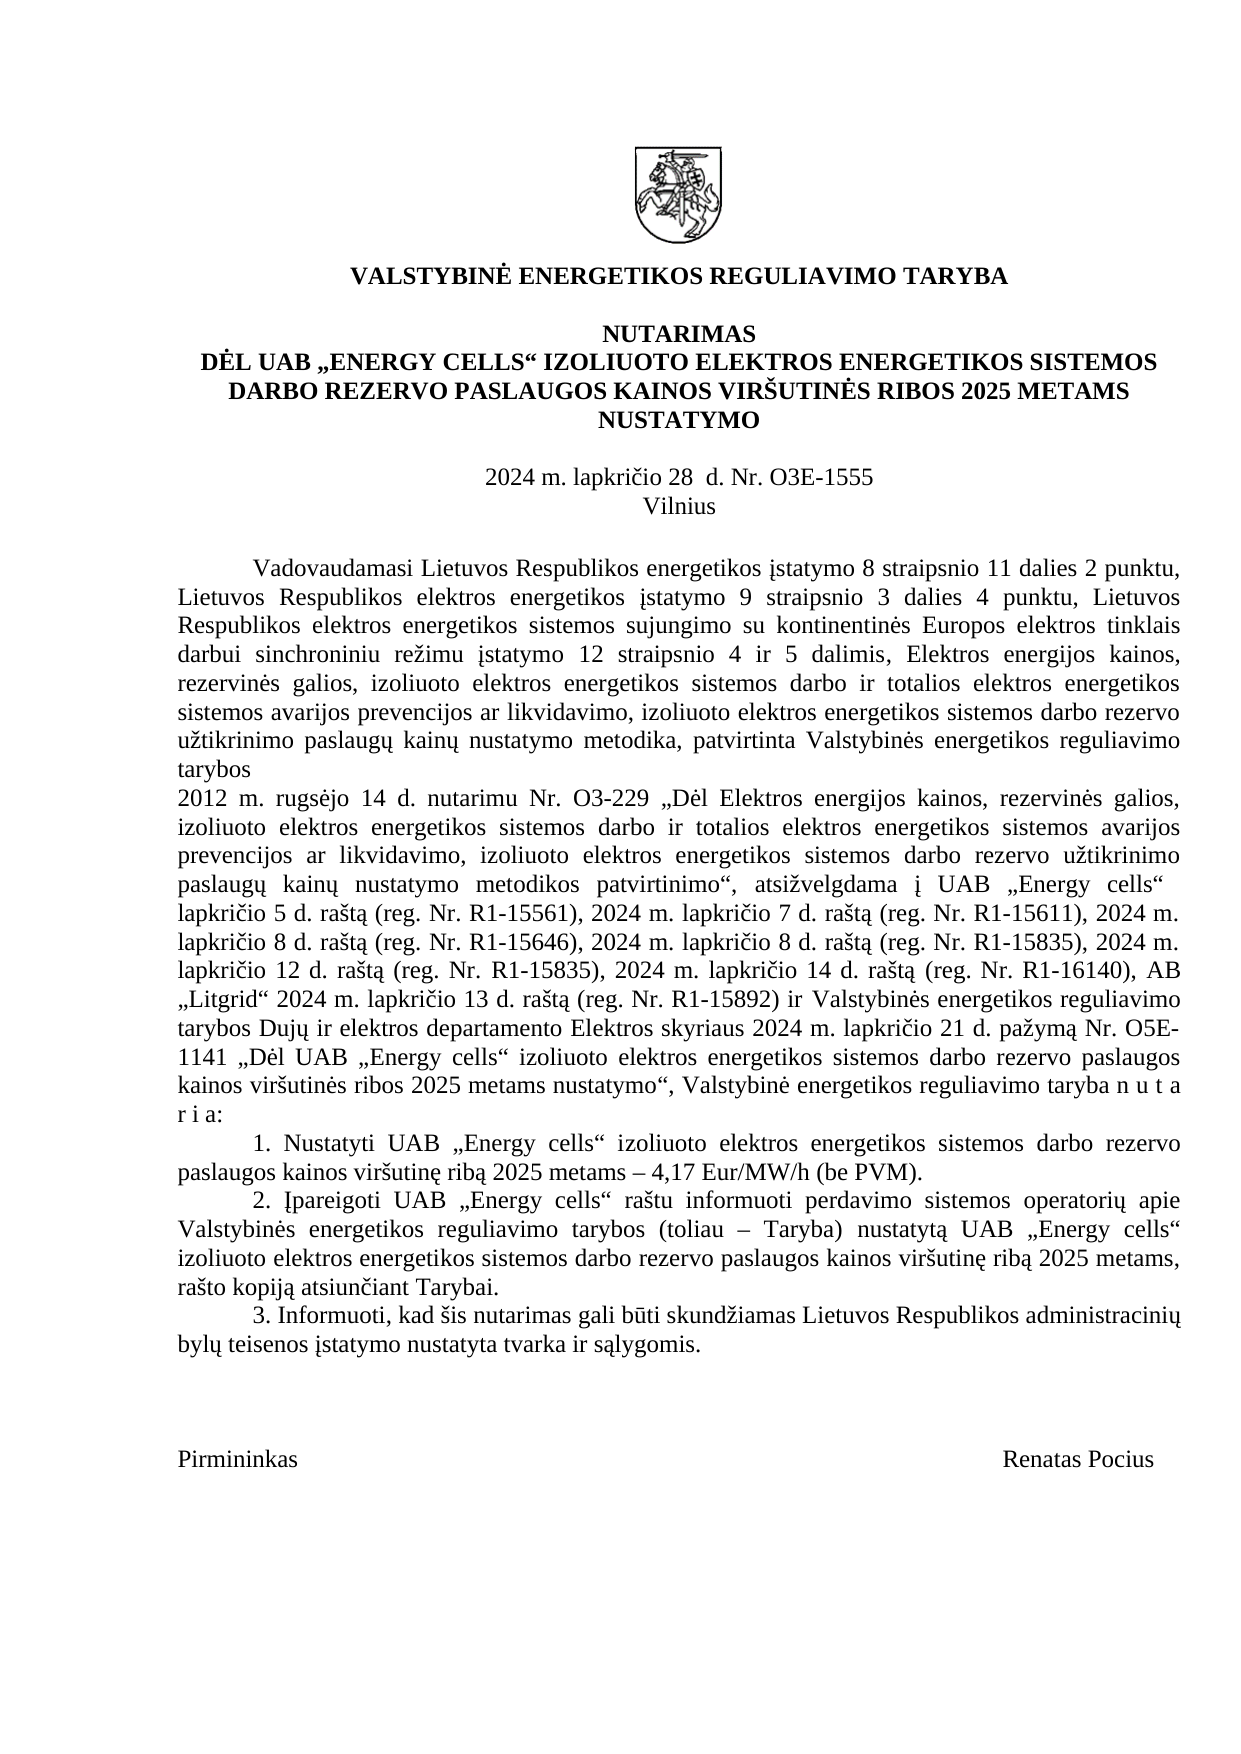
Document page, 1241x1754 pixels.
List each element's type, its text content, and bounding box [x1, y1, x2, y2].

text 2024 m. lapkričio 28 d. Nr. O3E-1555 [177, 462, 1181, 491]
text 3. Informuoti, kad šis nutarimas gali būti skundžiamas Lietuvos Respublikos administracinių bylų teisenos įstatymo nustatyta tvarka ir sąlygomis. [177, 1300, 1181, 1358]
text Vilnius [177, 491, 1181, 520]
text 1. Nustatyti UAB „Energy cells“ izoliuoto elektros energetikos sistemos darbo rezervo paslaugos kainos viršutinę ribą 2025 metams – 4,17 Eur/MW/h (be PVM). [177, 1128, 1181, 1185]
text Valstybinė energetikos reguliavimo taryba [177, 261, 1181, 290]
text NUTARIMAS [177, 319, 1181, 347]
text Pirmininkas Renatas Pocius [177, 1444, 1181, 1473]
text DĖL UAB „ENERGY CELLS“ izoliuoto elektros energetikos sistemos darbo rezervo paslaugos KAINOS VIRŠUTINĖS RIBOS 2025 metams NUSTATYMO [177, 347, 1181, 434]
text Vadovaudamasi Lietuvos Respublikos energetikos įstatymo 8 straipsnio 11 dalies 2 punktu, Lietuvos Respublikos elektros energetikos įstatymo 9 straipsnio 3 dalies 4 punktu, Lietuvos Respublikos elektros energetikos sistemos sujungimo su kontinentinės Europos elektros tinklais darbui sinchroniniu režimu įstatymo 12 straipsnio 4 ir 5 dalimis, Elektros energijos kainos, rezervinės galios, izoliuoto elektros energetikos sistemos darbo ir totalios elektros energetikos sistemos avarijos prevencijos ar likvidavimo, izoliuoto elektros energetikos sistemos darbo rezervo užtikrinimo paslaugų kainų nustatymo metodika, patvirtinta Valstybinės energetikos reguliavimo tarybos 2012 m. rugsėjo 14 d. nutarimu Nr. O3-229 „Dėl Elektros energijos kainos, rezervinės galios, izoliuoto elektros energetikos sistemos darbo ir totalios elektros energetikos sistemos avarijos prevencijos ar likvidavimo, izoliuoto elektros energetikos sistemos darbo rezervo užtikrinimo paslaugų kainų nustatymo metodikos patvirtinimo“, atsižvelgdama į UAB „Energy cells“ lapkričio 5 d. raštą (reg. Nr. R1-15561), 2024 m. lapkričio 7 d. raštą (reg. Nr. R1-15611), 2024 m. lapkričio 8 d. raštą (reg. Nr. R1-15646), 2024 m. lapkričio 8 d. raštą (reg. Nr. R1-15835), 2024 m. lapkričio 12 d. raštą (reg. Nr. R1-15835), 2024 m. lapkričio 14 d. raštą (reg. Nr. R1-16140), AB „Litgrid“ 2024 m. lapkričio 13 d. raštą (reg. Nr. R1-15892) ir Valstybinės energetikos reguliavimo tarybos Dujų ir elektros departamento Elektros skyriaus 2024 m. lapkričio 21 d. pažymą Nr. O5E-1141 „Dėl UAB „Energy cells“ izoliuoto elektros energetikos sistemos darbo rezervo paslaugos kainos viršutinės ribos 2025 metams nustatymo“, Valstybinė energetikos reguliavimo taryba n u t a r i a: [177, 553, 1181, 1128]
text 2. Įpareigoti UAB „Energy cells“ raštu informuoti perdavimo sistemos operatorių apie Valstybinės energetikos reguliavimo tarybos (toliau – Taryba) nustatytą UAB „Energy cells“ izoliuoto elektros energetikos sistemos darbo rezervo paslaugos kainos viršutinę ribą 2025 metams, rašto kopiją atsiunčiant Tarybai. [177, 1185, 1181, 1300]
